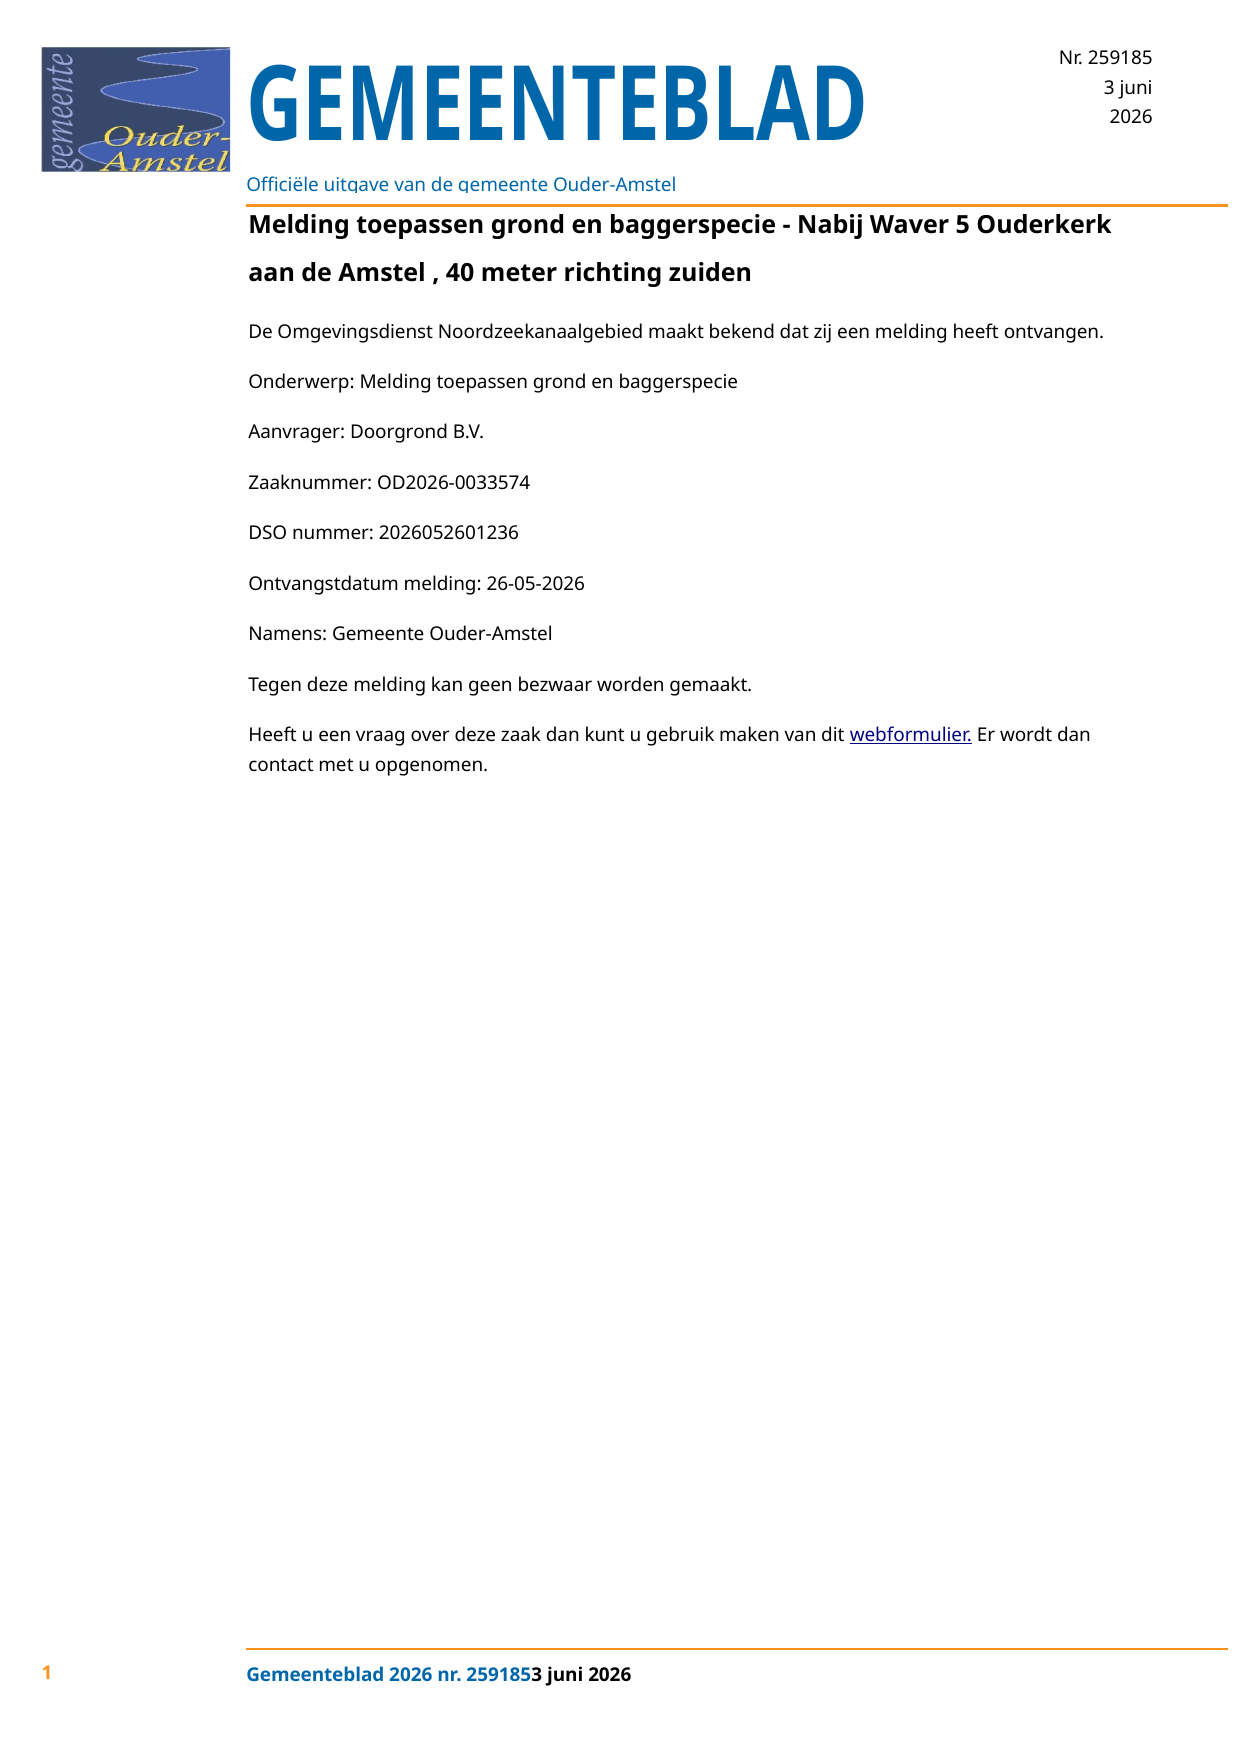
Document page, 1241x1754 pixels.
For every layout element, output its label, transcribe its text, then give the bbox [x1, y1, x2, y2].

text Tegen deze melding kan geen bezwaar worden gemaakt. [248, 671, 1152, 697]
text Aanvrager: Doorgrond B.V. [248, 419, 1152, 444]
text Namens: Gemeente Ouder-Amstel [248, 620, 1152, 646]
picture [41, 47, 231, 172]
text Melding toepassen grond en baggerspecie - Nabij Waver 5 Ouderkerk aan de Amstel , 40 meter richting zuiden [248, 207, 1152, 288]
text DSO nummer: 2026052601236 [248, 519, 1152, 545]
text Ontvangstdatum melding: 26-05-2026 [248, 570, 1152, 596]
text Heeft u een vraag over deze zaak dan kunt u gebruik maken van dit webformulier. Er wordt dan contact met u opgenomen. [248, 721, 1152, 777]
text Onderwerp: Melding toepassen grond en baggerspecie [248, 368, 1152, 394]
text Zaaknummer: OD2026-0033574 [248, 469, 1152, 495]
text De Omgevingsdienst Noordzeekanaalgebied maakt bekend dat zij een melding heeft ontvangen. [248, 318, 1152, 344]
